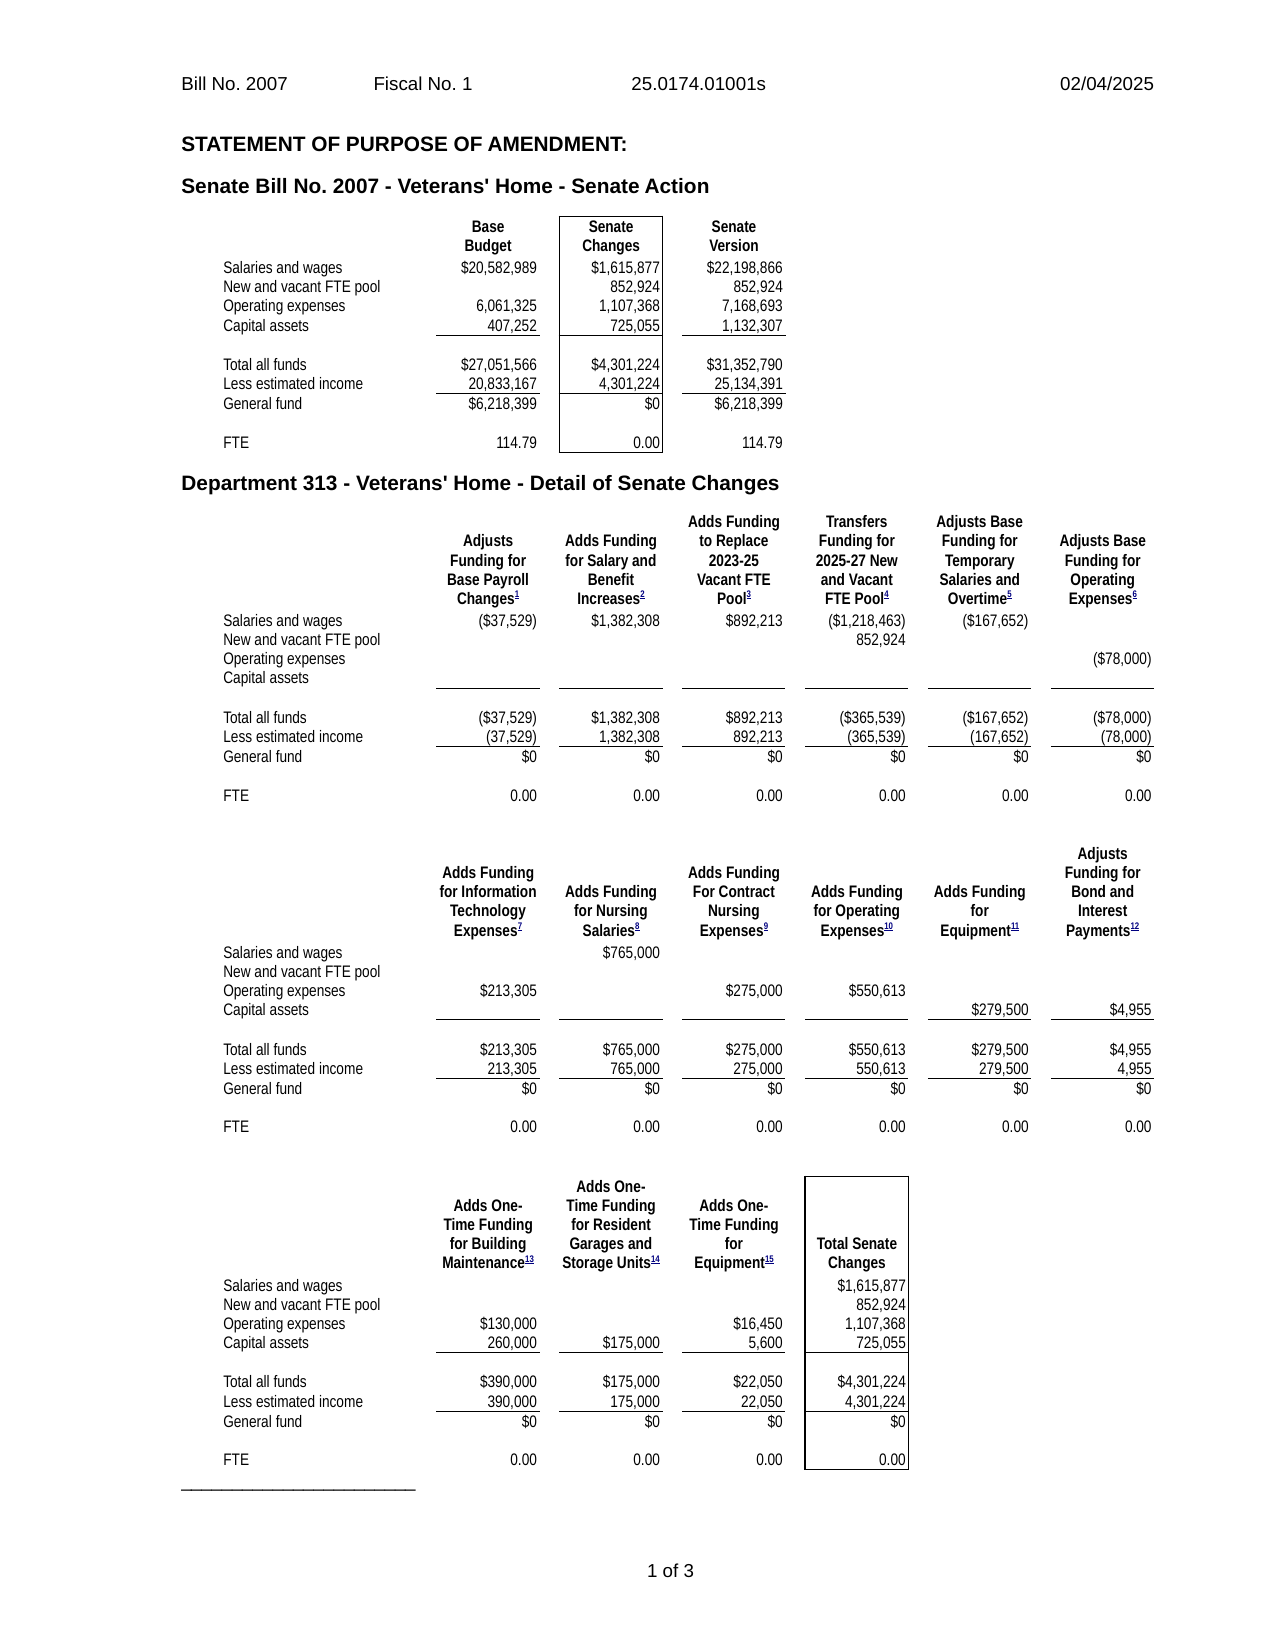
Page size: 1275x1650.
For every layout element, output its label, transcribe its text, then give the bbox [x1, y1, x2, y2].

table_cell [663, 355, 682, 374]
table_cell [417, 433, 436, 452]
table_cell [785, 1372, 804, 1391]
table_cell [663, 1078, 682, 1098]
table_cell [417, 1372, 436, 1391]
table_cell $0 [436, 1079, 539, 1098]
table_cell [559, 766, 662, 785]
table_cell [417, 1411, 436, 1431]
table_cell [417, 1019, 436, 1039]
table_cell [805, 766, 908, 785]
table_cell [540, 296, 559, 315]
table_cell [908, 1039, 928, 1058]
table_cell 7,168,693 [682, 296, 786, 315]
table_header [663, 1176, 682, 1275]
table_cell [928, 1098, 1031, 1117]
table_cell Less estimated income [220, 374, 417, 393]
table_cell Less estimated income [220, 1391, 417, 1411]
table_cell $175,000 [559, 1333, 662, 1352]
table_cell [908, 649, 928, 668]
table_cell [1031, 981, 1051, 1000]
table_cell [540, 785, 559, 804]
table_cell [785, 708, 805, 727]
table_cell [908, 981, 928, 1000]
table_cell [785, 746, 805, 766]
table_cell [1031, 1019, 1051, 1039]
table_cell [908, 668, 928, 687]
table_header [908, 512, 928, 611]
table_cell [417, 1039, 436, 1058]
table_cell [785, 1039, 805, 1058]
table_cell [928, 630, 1031, 649]
table_cell [682, 766, 785, 785]
table_cell [682, 962, 785, 981]
table_cell ($37,529) [436, 611, 539, 630]
table_cell [663, 981, 682, 1000]
table_cell [908, 943, 928, 962]
table_cell Capital assets [220, 315, 417, 334]
table_cell [682, 1295, 785, 1314]
table_cell [785, 630, 805, 649]
table_cell [417, 296, 436, 315]
table_header [785, 512, 805, 611]
table_cell [682, 630, 785, 649]
table_cell [417, 1352, 436, 1372]
table_cell [1031, 1000, 1051, 1019]
table_cell [417, 1059, 436, 1078]
table_cell [1051, 668, 1154, 687]
table_cell [220, 688, 417, 708]
table_cell [540, 1117, 559, 1136]
table_cell [663, 277, 682, 296]
table_cell [417, 943, 436, 962]
table_cell General fund [220, 746, 417, 766]
table_header Adds Funding for Equipment11 [928, 844, 1031, 942]
table_cell [663, 943, 682, 962]
table_cell [417, 1450, 436, 1469]
table_cell [1031, 1039, 1051, 1058]
table_cell ($37,529) [436, 708, 539, 727]
table_cell [417, 766, 436, 785]
table_cell Less estimated income [220, 727, 417, 746]
table_cell [663, 1019, 682, 1039]
table_cell $0 [682, 747, 785, 766]
table_cell $0 [559, 1412, 662, 1431]
table_cell Capital assets [220, 668, 417, 687]
table_cell [417, 1078, 436, 1098]
table_cell [559, 1295, 662, 1314]
table_cell 1,107,368 [560, 296, 662, 315]
table_cell [417, 1295, 436, 1314]
table_cell 390,000 [436, 1391, 539, 1411]
table_cell $0 [1051, 1079, 1154, 1098]
table_cell ($167,652) [928, 611, 1031, 630]
table_cell [540, 1372, 559, 1391]
table_cell [663, 746, 682, 766]
table_header [663, 216, 682, 258]
table_cell 550,613 [805, 1059, 908, 1078]
table_cell $22,050 [682, 1372, 785, 1391]
table_cell [1031, 1059, 1051, 1078]
table_cell [663, 296, 682, 315]
table_cell New and vacant FTE pool [220, 277, 417, 296]
table_cell [805, 1000, 908, 1019]
table_cell [540, 374, 559, 393]
table_cell 0.00 [805, 785, 908, 804]
table_cell [220, 1352, 417, 1372]
table_cell Less estimated income [220, 1059, 417, 1078]
table_cell [540, 611, 559, 630]
table_cell 0.00 [559, 1450, 662, 1469]
table_cell [928, 689, 1031, 708]
table_cell $765,000 [559, 943, 662, 962]
table_cell [559, 981, 662, 1000]
table_cell [1031, 611, 1051, 630]
table_cell [220, 766, 417, 785]
table_header [663, 512, 682, 611]
table_cell [417, 1098, 436, 1117]
table_cell [785, 1314, 804, 1333]
table_cell $1,615,877 [560, 258, 662, 277]
table_header [220, 1176, 417, 1275]
table_cell 6,061,325 [436, 296, 539, 315]
table_cell [417, 688, 436, 708]
table_cell 852,924 [560, 277, 662, 296]
table_cell [663, 668, 682, 687]
table_cell 213,305 [436, 1059, 539, 1078]
table_cell [220, 413, 417, 432]
table_cell $16,450 [682, 1314, 785, 1333]
table_header [220, 844, 417, 942]
table_cell [785, 785, 805, 804]
table_cell [417, 335, 436, 355]
table_cell 175,000 [559, 1391, 662, 1411]
table_header Senate Version [682, 216, 786, 258]
table_cell [417, 1391, 436, 1411]
table_cell [785, 1059, 805, 1078]
table_cell [682, 1275, 785, 1294]
table_cell Salaries and wages [220, 943, 417, 962]
table_cell [785, 1295, 804, 1314]
table_cell 852,924 [806, 1295, 908, 1314]
table_cell 4,301,224 [560, 374, 662, 393]
table_header Adjusts Base Funding for Temporary Salaries and Overtime5 [928, 512, 1031, 611]
table_header [663, 844, 682, 942]
table_cell 22,050 [682, 1391, 785, 1411]
table_cell [908, 708, 928, 727]
table_cell $4,955 [1051, 1000, 1154, 1019]
table_cell [785, 611, 805, 630]
table_cell [663, 335, 682, 355]
table_cell [540, 1078, 559, 1098]
table_cell $550,613 [805, 1039, 908, 1058]
table_header [417, 512, 436, 611]
table_cell [805, 649, 908, 668]
table_cell [540, 1352, 559, 1372]
table_cell [417, 981, 436, 1000]
table_cell [663, 1411, 682, 1431]
table_header Adds Funding for Operating Expenses10 [805, 844, 908, 942]
table_cell [559, 668, 662, 687]
table_cell [559, 1098, 662, 1117]
table_cell 0.00 [436, 1450, 539, 1469]
table_cell $4,301,224 [560, 355, 662, 374]
table_cell [682, 649, 785, 668]
table_cell [908, 630, 928, 649]
table_cell [559, 689, 662, 708]
table_cell $0 [928, 1079, 1031, 1098]
table_cell [436, 630, 539, 649]
table_cell [785, 1391, 804, 1411]
table_cell [417, 668, 436, 687]
table_cell [663, 630, 682, 649]
table_cell (365,539) [805, 727, 908, 746]
table_cell [560, 336, 662, 355]
table_header [417, 216, 436, 258]
table_cell Operating expenses [220, 1314, 417, 1333]
table_cell [1051, 943, 1154, 962]
table_cell [663, 727, 682, 746]
table_cell [682, 413, 786, 432]
table_cell [785, 981, 805, 1000]
table_cell [908, 1098, 928, 1117]
table_cell [417, 1000, 436, 1019]
table_cell [540, 1019, 559, 1039]
table_cell [785, 1098, 805, 1117]
table_cell [540, 1039, 559, 1058]
table_cell [663, 1450, 682, 1469]
table_cell $0 [805, 1079, 908, 1098]
table_cell $213,305 [436, 981, 539, 1000]
table_cell [682, 1431, 785, 1450]
table_cell Operating expenses [220, 981, 417, 1000]
table_cell 0.00 [559, 1117, 662, 1136]
table_cell [785, 1078, 805, 1098]
table_cell [540, 1295, 559, 1314]
table_cell [785, 1450, 804, 1469]
table_cell [908, 1059, 928, 1078]
table_cell $22,198,866 [682, 258, 786, 277]
table_cell 0.00 [682, 785, 785, 804]
table_cell [540, 1450, 559, 1469]
table_cell [682, 689, 785, 708]
table_cell $213,305 [436, 1039, 539, 1058]
table_cell FTE [220, 1450, 417, 1469]
table_cell FTE [220, 1117, 417, 1136]
table_cell [1051, 962, 1154, 981]
table_cell [417, 355, 436, 374]
table_cell [663, 785, 682, 804]
table_cell [559, 1353, 662, 1372]
table_cell [806, 1431, 908, 1450]
table_cell Salaries and wages [220, 1275, 417, 1294]
table_cell [1051, 981, 1154, 1000]
table_cell [908, 746, 928, 766]
table_cell Salaries and wages [220, 258, 417, 277]
table_cell [417, 393, 436, 413]
table_header [540, 1176, 559, 1275]
table_cell [682, 1353, 785, 1372]
table_cell [908, 1117, 928, 1136]
table_header [1031, 512, 1051, 611]
table_cell 725,055 [806, 1333, 908, 1352]
table_cell Salaries and wages [220, 611, 417, 630]
table_cell [805, 1020, 908, 1039]
table_cell 0.00 [806, 1450, 908, 1469]
table_cell [785, 1431, 804, 1450]
table_cell $390,000 [436, 1372, 539, 1391]
table_cell 407,252 [436, 315, 539, 334]
table_cell 0.00 [928, 785, 1031, 804]
table_header Adds Funding to Replace 2023-25 Vacant FTE Pool3 [682, 512, 785, 611]
table_cell [220, 1019, 417, 1039]
table_cell [908, 688, 928, 708]
table_cell [663, 708, 682, 727]
table_cell [663, 1098, 682, 1117]
table_cell 260,000 [436, 1333, 539, 1352]
table_header [417, 1176, 436, 1275]
table_cell [436, 277, 539, 296]
table_cell [805, 943, 908, 962]
table_cell 5,600 [682, 1333, 785, 1352]
table_cell [805, 962, 908, 981]
table_cell 0.00 [682, 1117, 785, 1136]
table_cell [436, 962, 539, 981]
table_cell [785, 649, 805, 668]
table_cell Total all funds [220, 355, 417, 374]
table_cell [663, 1275, 682, 1294]
table_cell [663, 393, 682, 413]
table_cell 0.00 [1051, 1117, 1154, 1136]
table_cell [417, 746, 436, 766]
table_cell [663, 258, 682, 277]
table_cell [1051, 1020, 1154, 1039]
table_cell $0 [682, 1412, 785, 1431]
table_cell [540, 962, 559, 981]
table_cell [928, 649, 1031, 668]
table_cell [436, 1000, 539, 1019]
table_cell [220, 335, 417, 355]
table_cell $0 [436, 1412, 539, 1431]
table_cell [1031, 785, 1051, 804]
table_cell 25,134,391 [682, 374, 786, 393]
table_cell [908, 1078, 928, 1098]
table_cell [417, 1117, 436, 1136]
table_cell [540, 1391, 559, 1411]
table_cell [1031, 630, 1051, 649]
table_cell [1051, 611, 1154, 630]
table_cell [1031, 727, 1051, 746]
table_header [220, 216, 417, 258]
table_cell (167,652) [928, 727, 1031, 746]
table_cell ($365,539) [805, 708, 908, 727]
table_cell $0 [436, 747, 539, 766]
table_cell [540, 1275, 559, 1294]
table_cell [559, 1314, 662, 1333]
table_cell [785, 766, 805, 785]
table_cell 279,500 [928, 1059, 1031, 1078]
table_header Adds Funding for Salary and Benefit Increases2 [559, 512, 662, 611]
table_cell ($78,000) [1051, 649, 1154, 668]
table_cell [417, 962, 436, 981]
table_cell [540, 355, 559, 374]
table_cell [663, 688, 682, 708]
table_cell [785, 1411, 804, 1431]
table_cell 0.00 [436, 785, 539, 804]
table_header [785, 844, 805, 942]
table_cell [540, 1000, 559, 1019]
table_header Base Budget [436, 216, 539, 258]
table_cell $1,382,308 [559, 611, 662, 630]
table_cell [417, 630, 436, 649]
table_cell 0.00 [928, 1117, 1031, 1136]
table_cell [559, 1431, 662, 1450]
table_cell [220, 1431, 417, 1450]
table_cell [908, 1019, 928, 1039]
table_cell $0 [559, 747, 662, 766]
text Senate Bill No. 2007 - Veterans' Home - Senate Action [181, 174, 1154, 198]
table_cell [540, 335, 559, 355]
table_cell 1,132,307 [682, 315, 786, 334]
table_cell [663, 1059, 682, 1078]
table_cell [417, 1333, 436, 1352]
table_cell [682, 943, 785, 962]
table_cell $0 [1051, 747, 1154, 766]
table_cell [682, 336, 786, 355]
table_cell 0.00 [1051, 785, 1154, 804]
table_cell Capital assets [220, 1333, 417, 1352]
table_cell [417, 727, 436, 746]
table_cell $0 [805, 747, 908, 766]
table_cell [540, 315, 559, 334]
table_cell [908, 611, 928, 630]
table_cell Operating expenses [220, 649, 417, 668]
table_cell [663, 433, 682, 452]
table_cell 1,107,368 [806, 1314, 908, 1333]
table_cell 0.00 [560, 433, 662, 452]
table_cell [928, 981, 1031, 1000]
table_cell [663, 649, 682, 668]
table_header Adjusts Funding for Base Payroll Changes1 [436, 512, 539, 611]
text Department 313 - Veterans' Home - Detail of Senate Changes [181, 470, 1154, 494]
table_cell 20,833,167 [436, 374, 539, 393]
table_cell [785, 1352, 804, 1372]
table_cell $0 [682, 1079, 785, 1098]
table_cell 4,955 [1051, 1059, 1154, 1078]
table_cell [785, 688, 805, 708]
table_cell [663, 1431, 682, 1450]
table_cell 275,000 [682, 1059, 785, 1078]
table_header [540, 844, 559, 942]
table_cell [540, 277, 559, 296]
table_header Adds One-Time Funding for Building Maintenance13 [436, 1176, 539, 1275]
table_cell [540, 258, 559, 277]
table_cell $279,500 [928, 1039, 1031, 1058]
table_cell $279,500 [928, 1000, 1031, 1019]
table_cell [928, 943, 1031, 962]
table_cell [436, 413, 539, 432]
table_cell [1031, 688, 1051, 708]
table_cell Operating expenses [220, 296, 417, 315]
table_cell [1051, 1098, 1154, 1117]
table_cell [908, 1000, 928, 1019]
table_header [220, 512, 417, 611]
table_cell [417, 1275, 436, 1294]
table_cell [663, 1333, 682, 1352]
table_header [1031, 844, 1051, 942]
table_cell $1,382,308 [559, 708, 662, 727]
table_cell [436, 689, 539, 708]
table_cell New and vacant FTE pool [220, 1295, 417, 1314]
table_cell [436, 336, 539, 355]
table_cell 0.00 [682, 1450, 785, 1469]
table_cell [417, 1431, 436, 1450]
table_cell [540, 1333, 559, 1352]
table_cell [560, 413, 662, 432]
table_cell $275,000 [682, 981, 785, 1000]
table_cell [540, 688, 559, 708]
table_header Adds One-Time Funding for Resident Garages and Storage Units14 [559, 1176, 662, 1275]
table_cell 114.79 [682, 433, 786, 452]
table_cell [559, 1020, 662, 1039]
table_header Adds One-Time Funding for Equipment15 [682, 1176, 785, 1275]
table_cell [540, 630, 559, 649]
table_cell (37,529) [436, 727, 539, 746]
table_cell [785, 962, 805, 981]
table_cell [436, 1295, 539, 1314]
table_cell 4,301,224 [806, 1391, 908, 1411]
table_cell [540, 943, 559, 962]
table_cell [682, 1020, 785, 1039]
table_cell ($78,000) [1051, 708, 1154, 727]
table_cell $0 [559, 1079, 662, 1098]
table_cell $550,613 [805, 981, 908, 1000]
table_cell [785, 727, 805, 746]
table_header Adjusts Funding for Bond and Interest Payments12 [1051, 844, 1154, 942]
table_header [417, 844, 436, 942]
table_cell [1031, 746, 1051, 766]
table_cell [540, 393, 559, 413]
table_cell Capital assets [220, 1000, 417, 1019]
table_cell $4,301,224 [806, 1372, 908, 1391]
table_cell [417, 258, 436, 277]
table_cell $6,218,399 [436, 394, 539, 413]
table_cell [663, 1039, 682, 1058]
table_header Transfers Funding for 2025-27 New and Vacant FTE Pool4 [805, 512, 908, 611]
table_cell [785, 1019, 805, 1039]
table_cell [682, 1000, 785, 1019]
table_cell [540, 1314, 559, 1333]
table_cell 0.00 [805, 1117, 908, 1136]
table_cell [417, 277, 436, 296]
table_cell [785, 1000, 805, 1019]
table_header Senate Changes [560, 217, 662, 258]
table_cell 1,382,308 [559, 727, 662, 746]
table_cell 0.00 [559, 785, 662, 804]
table_cell [540, 413, 559, 432]
table_cell [1031, 962, 1051, 981]
table_cell $892,213 [682, 708, 785, 727]
table_cell [436, 1353, 539, 1372]
table_cell General fund [220, 393, 417, 413]
table_cell [663, 1391, 682, 1411]
table_cell $6,218,399 [682, 394, 786, 413]
table_cell [806, 1353, 908, 1372]
table_header Total Senate Changes [806, 1177, 908, 1275]
table_cell FTE [220, 785, 417, 804]
table_cell [559, 1000, 662, 1019]
table_cell [436, 1275, 539, 1294]
table_cell [928, 766, 1031, 785]
table_cell New and vacant FTE pool [220, 962, 417, 981]
table_header [540, 216, 559, 258]
table_cell $1,615,877 [806, 1275, 908, 1294]
table_cell General fund [220, 1411, 417, 1431]
table_cell [1031, 943, 1051, 962]
table_cell [908, 962, 928, 981]
table_cell (78,000) [1051, 727, 1154, 746]
table_cell [785, 943, 805, 962]
table_cell [663, 1352, 682, 1372]
table_header [908, 844, 928, 942]
table_cell [785, 668, 805, 687]
table_cell [540, 727, 559, 746]
table_cell Total all funds [220, 1372, 417, 1391]
table_cell $31,352,790 [682, 355, 786, 374]
table_cell $20,582,989 [436, 258, 539, 277]
table_cell [436, 668, 539, 687]
table_cell [663, 766, 682, 785]
table_cell 725,055 [560, 315, 662, 334]
table_cell [663, 1000, 682, 1019]
table_cell [908, 766, 928, 785]
table_cell [540, 433, 559, 452]
table_cell [1031, 1098, 1051, 1117]
table_cell [1031, 1117, 1051, 1136]
table_cell [417, 611, 436, 630]
table_cell FTE [220, 433, 417, 452]
table_cell New and vacant FTE pool [220, 630, 417, 649]
table_cell [417, 785, 436, 804]
table_cell [559, 1275, 662, 1294]
table_cell [1051, 630, 1154, 649]
table_cell $4,955 [1051, 1039, 1154, 1058]
table_cell [559, 630, 662, 649]
table_header Adjusts Base Funding for Operating Expenses6 [1051, 512, 1154, 611]
table_cell [540, 1431, 559, 1450]
table_cell ($1,218,463) [805, 611, 908, 630]
table_cell [436, 649, 539, 668]
table_cell [1031, 668, 1051, 687]
table_cell [682, 1098, 785, 1117]
table_cell [785, 1333, 804, 1352]
table_cell [436, 943, 539, 962]
table_cell [785, 1117, 805, 1136]
table_cell [436, 1431, 539, 1450]
table_cell [663, 962, 682, 981]
table_cell [1031, 1078, 1051, 1098]
table_cell [663, 1295, 682, 1314]
table_cell 765,000 [559, 1059, 662, 1078]
table_cell $0 [806, 1412, 908, 1431]
table_cell [220, 1098, 417, 1117]
table_cell [417, 1314, 436, 1333]
table_cell [682, 668, 785, 687]
table_cell [908, 785, 928, 804]
table_cell [785, 1275, 804, 1294]
table_cell [1031, 766, 1051, 785]
table_cell [417, 708, 436, 727]
table_cell [540, 746, 559, 766]
table_header Adds Funding For Contract Nursing Expenses9 [682, 844, 785, 942]
table_cell [928, 962, 1031, 981]
table_cell [805, 1098, 908, 1117]
table_cell [663, 315, 682, 334]
table_cell Total all funds [220, 1039, 417, 1058]
table_cell [663, 413, 682, 432]
table_cell [417, 315, 436, 334]
table_cell [417, 413, 436, 432]
table_cell [1051, 689, 1154, 708]
table_cell [1031, 708, 1051, 727]
table_cell $892,213 [682, 611, 785, 630]
table_cell [436, 1020, 539, 1039]
table_cell $175,000 [559, 1372, 662, 1391]
table_cell [417, 649, 436, 668]
table_cell General fund [220, 1078, 417, 1098]
text Statement of Purpose of amendment: [181, 132, 1154, 156]
table_cell [417, 374, 436, 393]
table_cell [928, 1020, 1031, 1039]
table_cell ($167,652) [928, 708, 1031, 727]
table_cell [663, 1372, 682, 1391]
table_cell [663, 1314, 682, 1333]
table_cell [908, 727, 928, 746]
table_cell [436, 766, 539, 785]
table_cell [663, 374, 682, 393]
table_cell 892,213 [682, 727, 785, 746]
table_cell $130,000 [436, 1314, 539, 1333]
table_cell [663, 611, 682, 630]
table_cell [540, 708, 559, 727]
table_cell [540, 766, 559, 785]
table_cell [436, 1098, 539, 1117]
table_cell $0 [928, 747, 1031, 766]
table_cell [540, 981, 559, 1000]
table_cell Total all funds [220, 708, 417, 727]
table_cell [805, 689, 908, 708]
table_cell [540, 1059, 559, 1078]
table_cell $765,000 [559, 1039, 662, 1058]
table_cell $27,051,566 [436, 355, 539, 374]
table_cell [928, 668, 1031, 687]
table_cell 852,924 [805, 630, 908, 649]
table_cell [559, 962, 662, 981]
table_header [785, 1176, 804, 1275]
table_cell [559, 649, 662, 668]
table_cell [1051, 766, 1154, 785]
table_cell [540, 1411, 559, 1431]
table_header Adds Funding for Information Technology Expenses7 [436, 844, 539, 942]
table_cell [540, 1098, 559, 1117]
table_cell 0.00 [436, 1117, 539, 1136]
table_cell [805, 668, 908, 687]
table_cell [540, 668, 559, 687]
table_header Adds Funding for Nursing Salaries8 [559, 844, 662, 942]
table_cell 852,924 [682, 277, 786, 296]
table_cell $0 [560, 394, 662, 413]
table_cell [663, 1117, 682, 1136]
table_cell 114.79 [436, 433, 539, 452]
table_cell $275,000 [682, 1039, 785, 1058]
table_header [540, 512, 559, 611]
table_cell [540, 649, 559, 668]
table_cell [1031, 649, 1051, 668]
